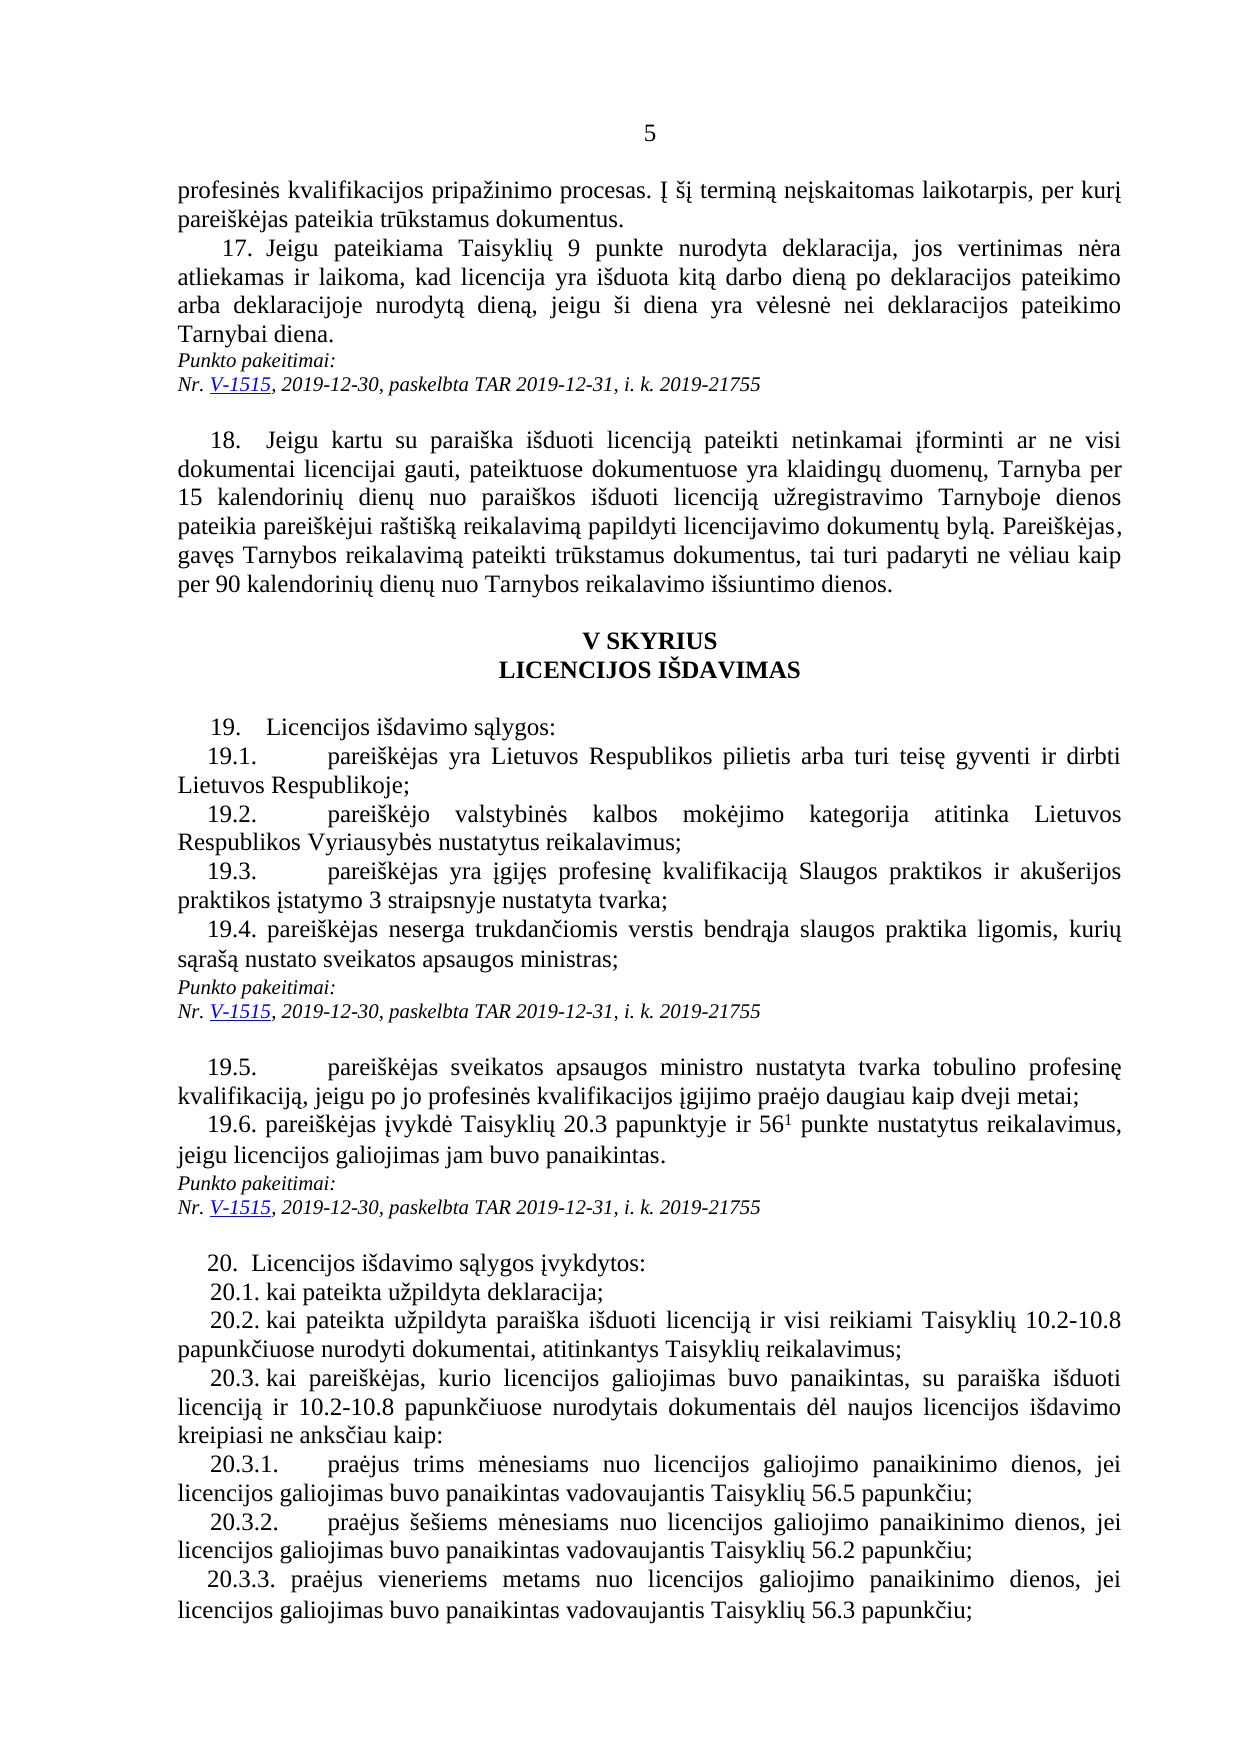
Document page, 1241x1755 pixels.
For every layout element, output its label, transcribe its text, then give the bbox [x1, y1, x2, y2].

text 20.3.3. praėjus vieneriems metams nuo licencijos galiojimo panaikinimo dienos, jei licencijos galiojimas buvo panaikintas vadovaujantis Taisyklių 56.3 papunkčiu; [177, 1564, 1122, 1624]
text 19.6. pareiškėjas įvykdė Taisyklių 20.3 papunktyje ir 561 punkte nustatytus reikalavimus, jeigu licencijos galiojimas jam buvo panaikintas. [177, 1109, 1122, 1169]
text 18. Jeigu kartu su paraiška išduoti licenciją pateikti netinkamai įforminti ar ne visi dokumentai licencijai gauti, pateiktuose dokumentuose yra klaidingų duomenų, Tarnyba per 15 kalendorinių dienų nuo paraiškos išduoti licenciją užregistravimo Tarnyboje dienos pateikia pareiškėjui raštišką reikalavimą papildyti licencijavimo dokumentų bylą. Pareiškėjas, gavęs Tarnybos reikalavimą pateikti trūkstamus dokumentus, tai turi padaryti ne vėliau kaip per 90 kalendorinių dienų nuo Tarnybos reikalavimo išsiuntimo dienos. [177, 425, 1122, 597]
text Punkto pakeitimai: [177, 975, 1122, 999]
text 20.2. kai pateikta užpildyta paraiška išduoti licenciją ir visi reikiami Taisyklių 10.2-10.8 papunkčiuose nurodyti dokumentai, atitinkantys Taisyklių reikalavimus; [177, 1305, 1122, 1363]
text 19.3. pareiškėjas yra įgijęs profesinę kvalifikaciją Slaugos praktikos ir akušerijos praktikos įstatymo 3 straipsnyje nustatyta tvarka; [177, 856, 1122, 914]
text Nr. V-1515, 2019-12-30, paskelbta TAR 2019-12-31, i. k. 2019-21755 [177, 1195, 1122, 1219]
text V skyrius [177, 626, 1122, 655]
text Nr. V-1515, 2019-12-30, paskelbta TAR 2019-12-31, i. k. 2019-21755 [177, 372, 1122, 396]
text profesinės kvalifikacijos pripažinimo procesas. Į šį terminą neįskaitomas laikotarpis, per kurį pareiškėjas pateikia trūkstamus dokumentus. [177, 176, 1122, 233]
text 19.2. pareiškėjo valstybinės kalbos mokėjimo kategorija atitinka Lietuvos Respublikos Vyriausybės nustatytus reikalavimus; [177, 799, 1122, 856]
text 17. Jeigu pateikiama Taisyklių 9 punkte nurodyta deklaracija, jos vertinimas nėra atliekamas ir laikoma, kad licencija yra išduota kitą darbo dieną po deklaracijos pateikimo arba deklaracijoje nurodytą dieną, jeigu ši diena yra vėlesnė nei deklaracijos pateikimo Tarnybai diena. [177, 233, 1122, 348]
text 19.1. pareiškėjas yra Lietuvos Respublikos pilietis arba turi teisę gyventi ir dirbti Lietuvos Respublikoje; [177, 741, 1122, 799]
text 19.4. pareiškėjas neserga trukdančiomis verstis bendrąja slaugos praktika ligomis, kurių sąrašą nustato sveikatos apsaugos ministras; [177, 914, 1122, 973]
text 20.3.2. praėjus šešiems mėnesiams nuo licencijos galiojimo panaikinimo dienos, jei licencijos galiojimas buvo panaikintas vadovaujantis Taisyklių 56.2 papunkčiu; [177, 1507, 1122, 1564]
text 20. Licencijos išdavimo sąlygos įvykdytos: [207, 1248, 1122, 1277]
text 20.3.1. praėjus trims mėnesiams nuo licencijos galiojimo panaikinimo dienos, jei licencijos galiojimas buvo panaikintas vadovaujantis Taisyklių 56.5 papunkčiu; [177, 1449, 1122, 1507]
text Punkto pakeitimai: [177, 1171, 1122, 1195]
text Punkto pakeitimai: [177, 348, 1122, 372]
text Nr. V-1515, 2019-12-30, paskelbta TAR 2019-12-31, i. k. 2019-21755 [177, 999, 1122, 1023]
text 19. Licencijos išdavimo sąlygos: [177, 712, 1122, 741]
text 20.1. kai pateikta užpildyta deklaracija; [177, 1277, 1122, 1305]
text LICENCIJOS IŠDAVIMAS [177, 655, 1122, 684]
text 20.3. kai pareiškėjas, kurio licencijos galiojimas buvo panaikintas, su paraiška išduoti licenciją ir 10.2-10.8 papunkčiuose nurodytais dokumentais dėl naujos licencijos išdavimo kreipiasi ne anksčiau kaip: [177, 1363, 1122, 1449]
text 19.5. pareiškėjas sveikatos apsaugos ministro nustatyta tvarka tobulino profesinę kvalifikaciją, jeigu po jo profesinės kvalifikacijos įgijimo praėjo daugiau kaip dveji metai; [177, 1052, 1122, 1109]
